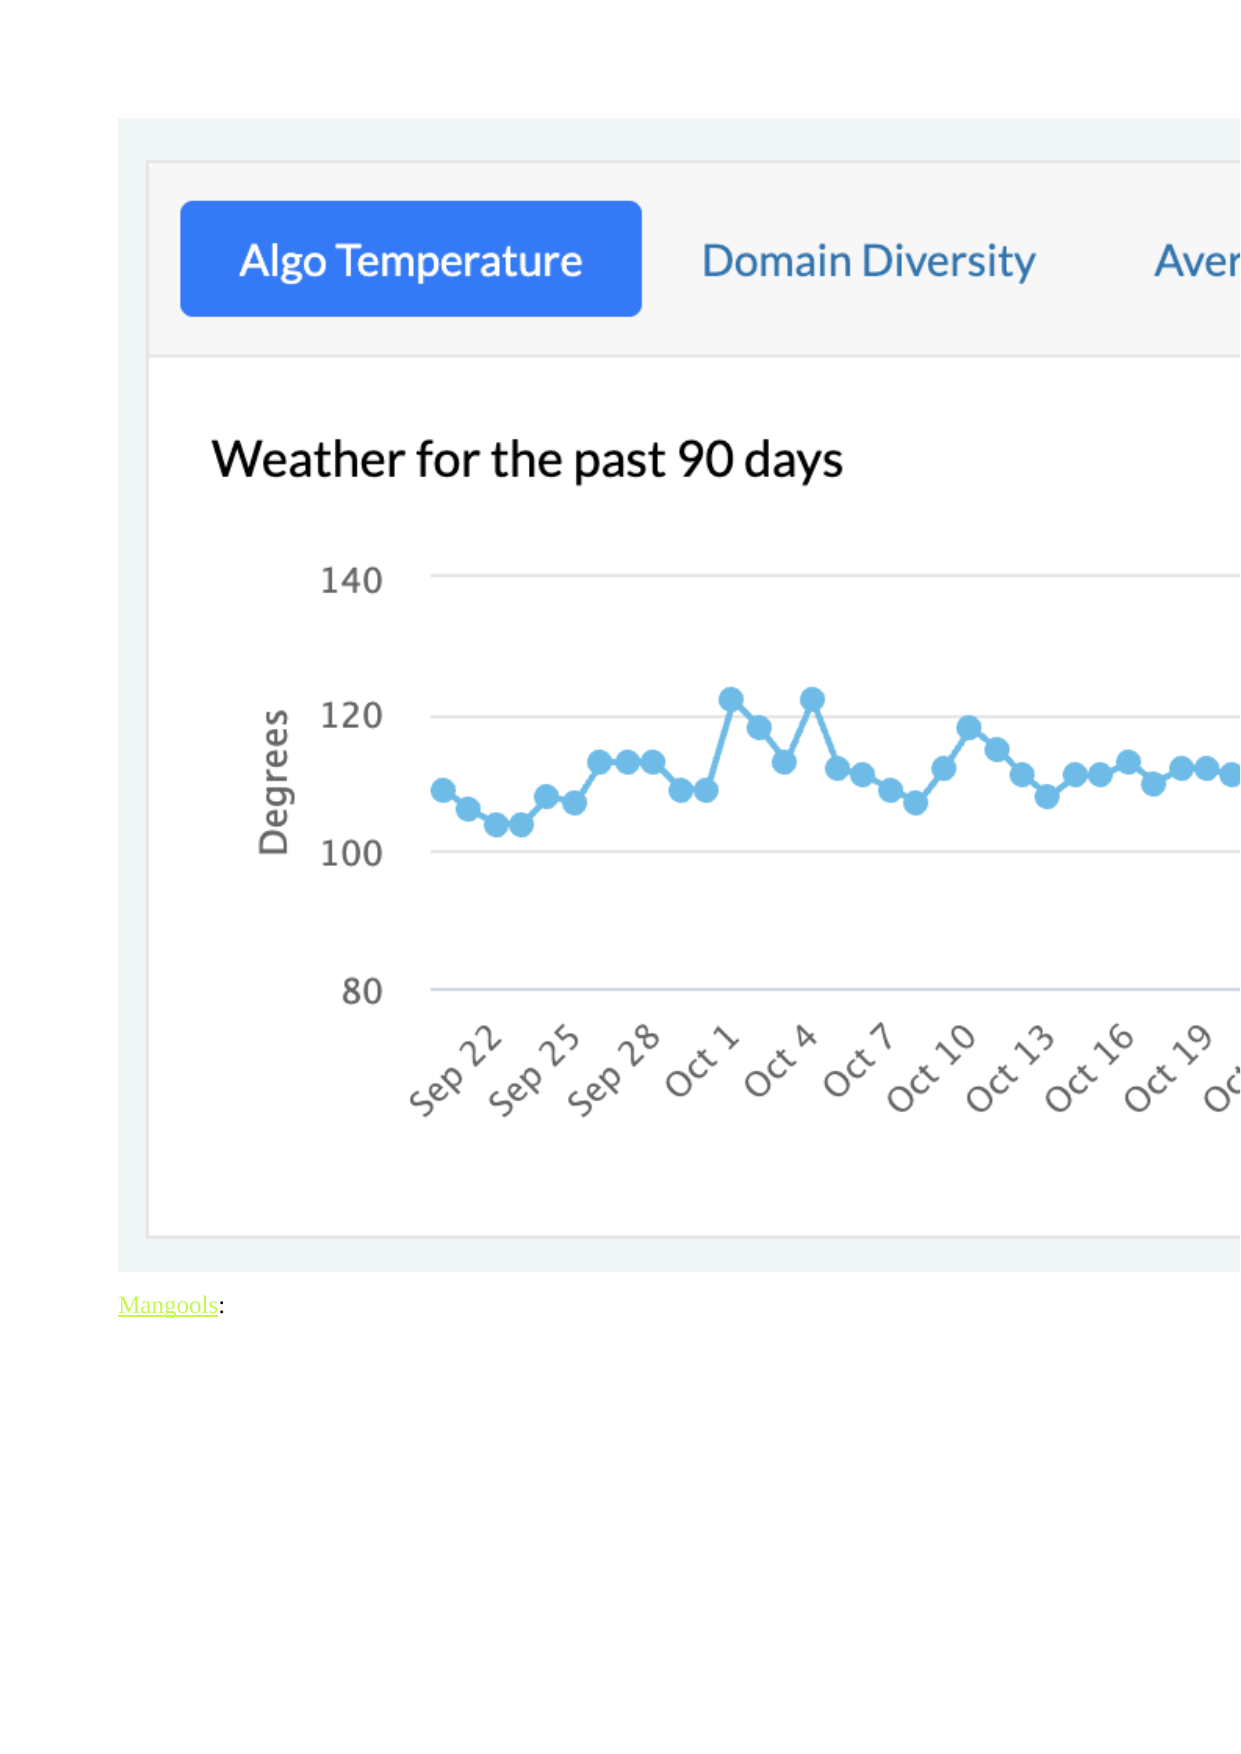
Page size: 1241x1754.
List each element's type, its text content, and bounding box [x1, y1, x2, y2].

text Mangools: [118, 1290, 1122, 1319]
picture [118, 118, 1241, 1272]
